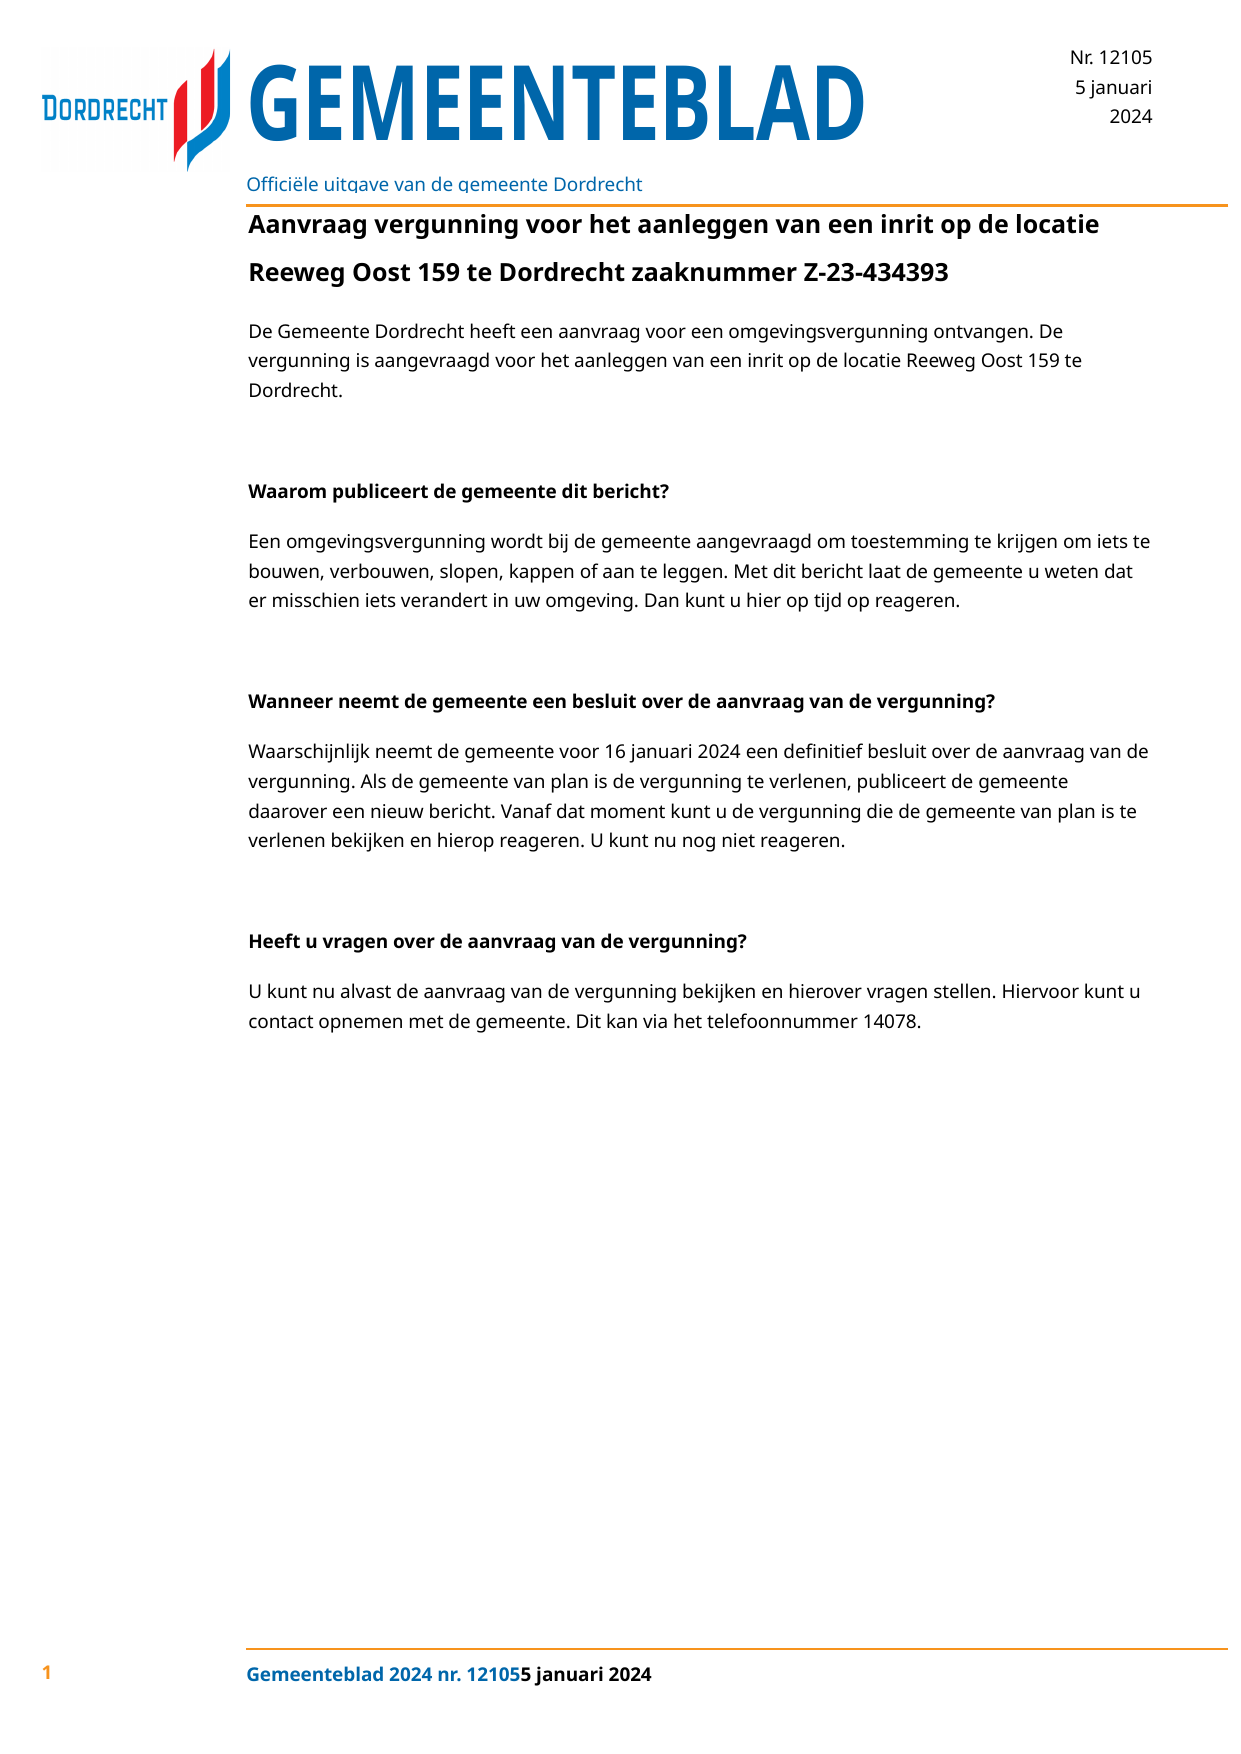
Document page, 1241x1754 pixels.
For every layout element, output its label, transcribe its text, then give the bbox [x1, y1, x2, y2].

text Een omgevingsvergunning wordt bij de gemeente aangevraagd om toestemming te krijgen om iets te bouwen, verbouwen, slopen, kappen of aan te leggen. Met dit bericht laat de gemeente u weten dat er misschien iets verandert in uw omgeving. Dan kunt u hier op tijd op reageren. [248, 528, 1152, 613]
text U kunt nu alvast de aanvraag van de vergunning bekijken en hierover vragen stellen. Hiervoor kunt u contact opnemen met de gemeente. Dit kan via het telefoonnummer 14078. [248, 979, 1152, 1034]
text Waarom publiceert de gemeente dit bericht? [248, 478, 1152, 504]
text Heeft u vragen over de aanvraag van de vergunning? [248, 928, 1152, 954]
text Wanneer neemt de gemeente een besluit over de aanvraag van de vergunning? [248, 688, 1152, 714]
picture [41, 47, 231, 172]
text Waarschijnlijk neemt de gemeente voor 16 januari 2024 een definitief besluit over de aanvraag van de vergunning. Als de gemeente van plan is de vergunning te verlenen, publiceert de gemeente daarover een nieuw bericht. Vanaf dat moment kunt u de vergunning die de gemeente van plan is te verlenen bekijken en hierop reageren. U kunt nu nog niet reageren. [248, 739, 1152, 853]
text De Gemeente Dordrecht heeft een aanvraag voor een omgevingsvergunning ontvangen. De vergunning is aangevraagd voor het aanleggen van een inrit op de locatie Reeweg Oost 159 te Dordrecht. [248, 318, 1152, 403]
text Aanvraag vergunning voor het aanleggen van een inrit op de locatie Reeweg Oost 159 te Dordrecht zaaknummer Z-23-434393 [248, 207, 1152, 288]
